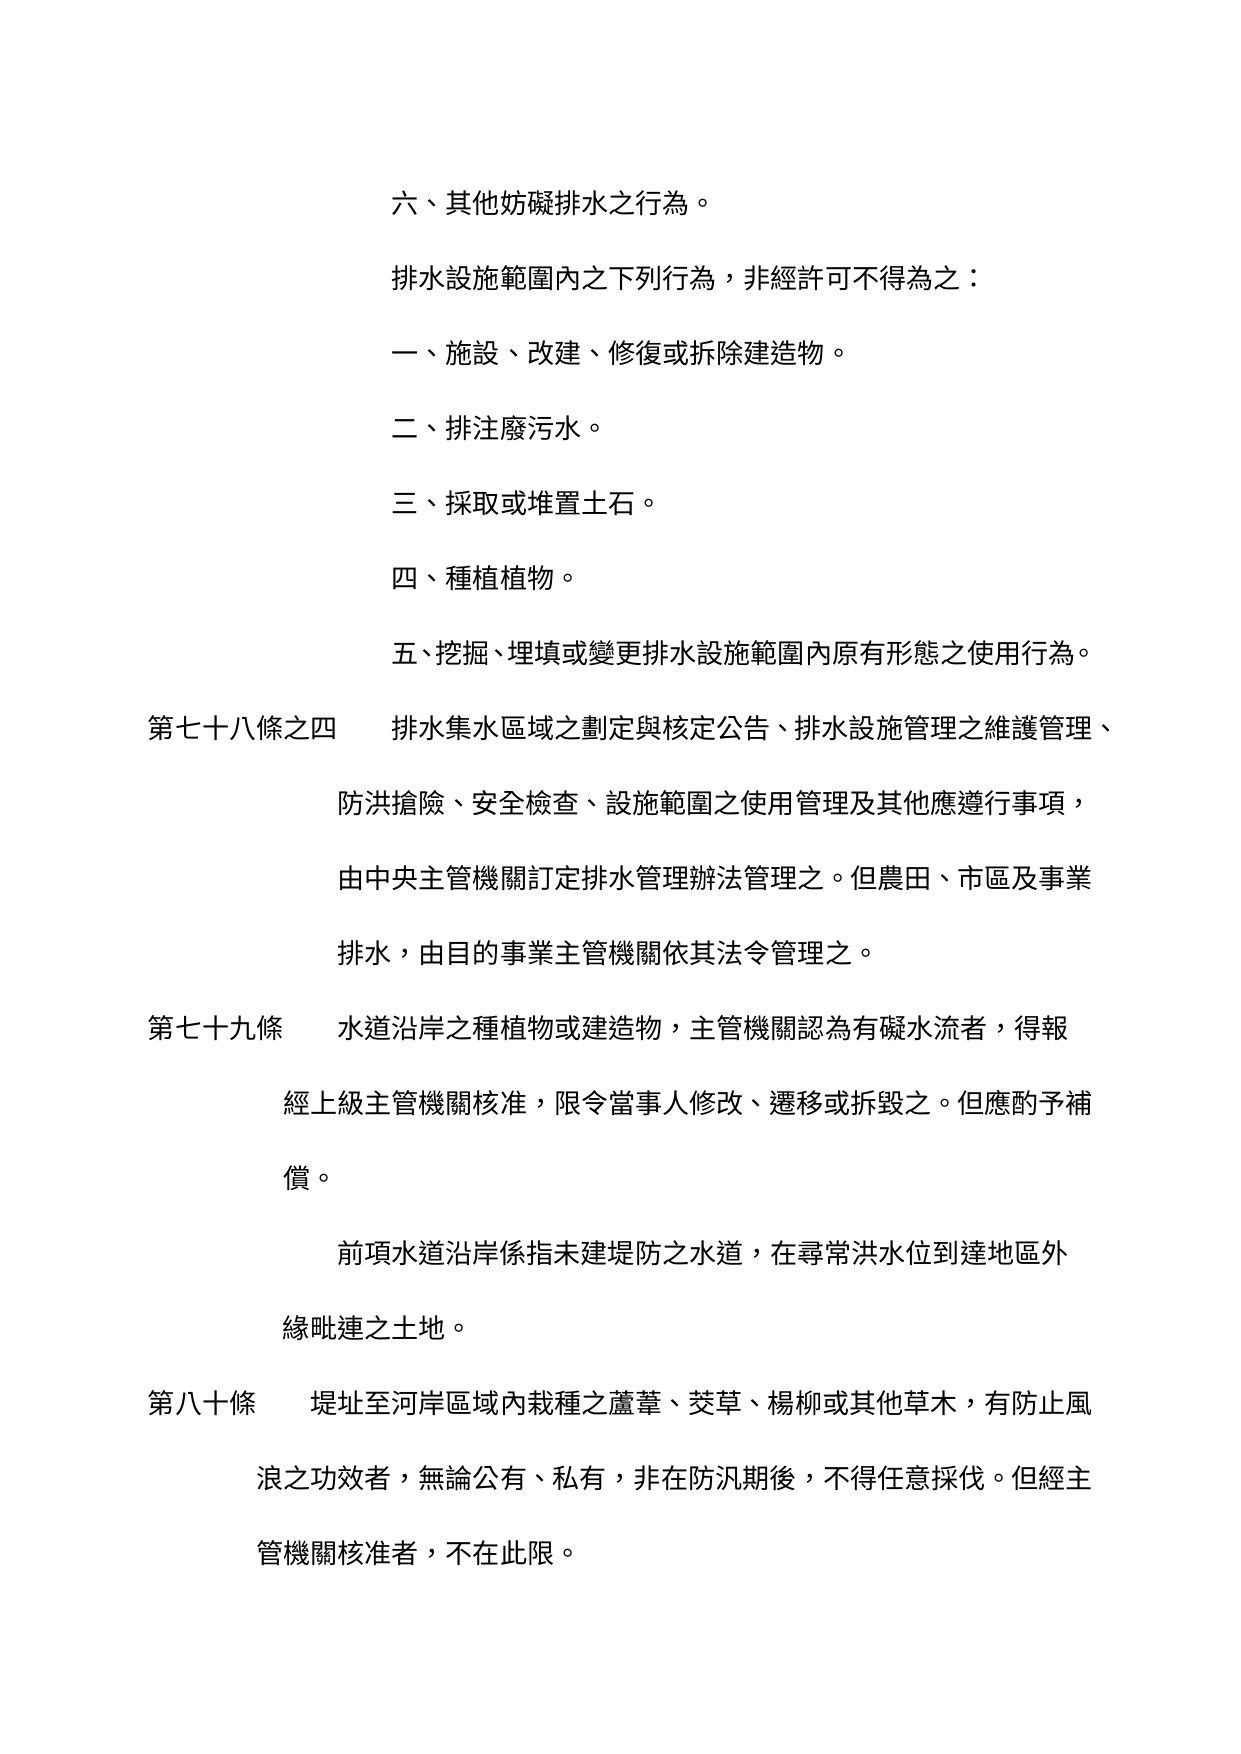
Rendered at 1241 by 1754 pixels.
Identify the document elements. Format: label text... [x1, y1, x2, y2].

text 第八十條 堤址至河岸區域內栽種之蘆葦、茭草、楊柳或其他草木，有防止風浪之功效者，無論公有、私有，非在防汎期後，不得任意採伐。但經主管機關核准者，不在此限。 [148, 1364, 1092, 1589]
text 五、挖掘、埋填或變更排水設施範圍內原有形態之使用行為。 [148, 614, 1092, 689]
text 一、施設、改建、修復或拆除建造物。 [148, 314, 1092, 389]
text 四、種植植物。 [148, 539, 1092, 614]
text 排水設施範圍內之下列行為，非經許可不得為之： [148, 239, 1092, 314]
text 三、採取或堆置土石。 [148, 464, 1092, 539]
text 第七十八條之四 排水集水區域之劃定與核定公告、排水設施管理之維護管理、防洪搶險、安全檢查、設施範圍之使用管理及其他應遵行事項，由中央主管機關訂定排水管理辦法管理之。但農田、市區及事業排水，由目的事業主管機關依其法令管理之。 [148, 689, 1092, 989]
text 六、其他妨礙排水之行為。 [148, 164, 1092, 239]
text 第七十九條 水道沿岸之種植物或建造物，主管機關認為有礙水流者，得報經上級主管機關核准，限令當事人修改、遷移或拆毀之。但應酌予補償。 [148, 989, 1092, 1214]
text 前項水道沿岸係指未建堤防之水道，在尋常洪水位到達地區外緣毗連之土地。 [283, 1214, 1092, 1364]
text 二、排注廢污水。 [148, 389, 1092, 464]
